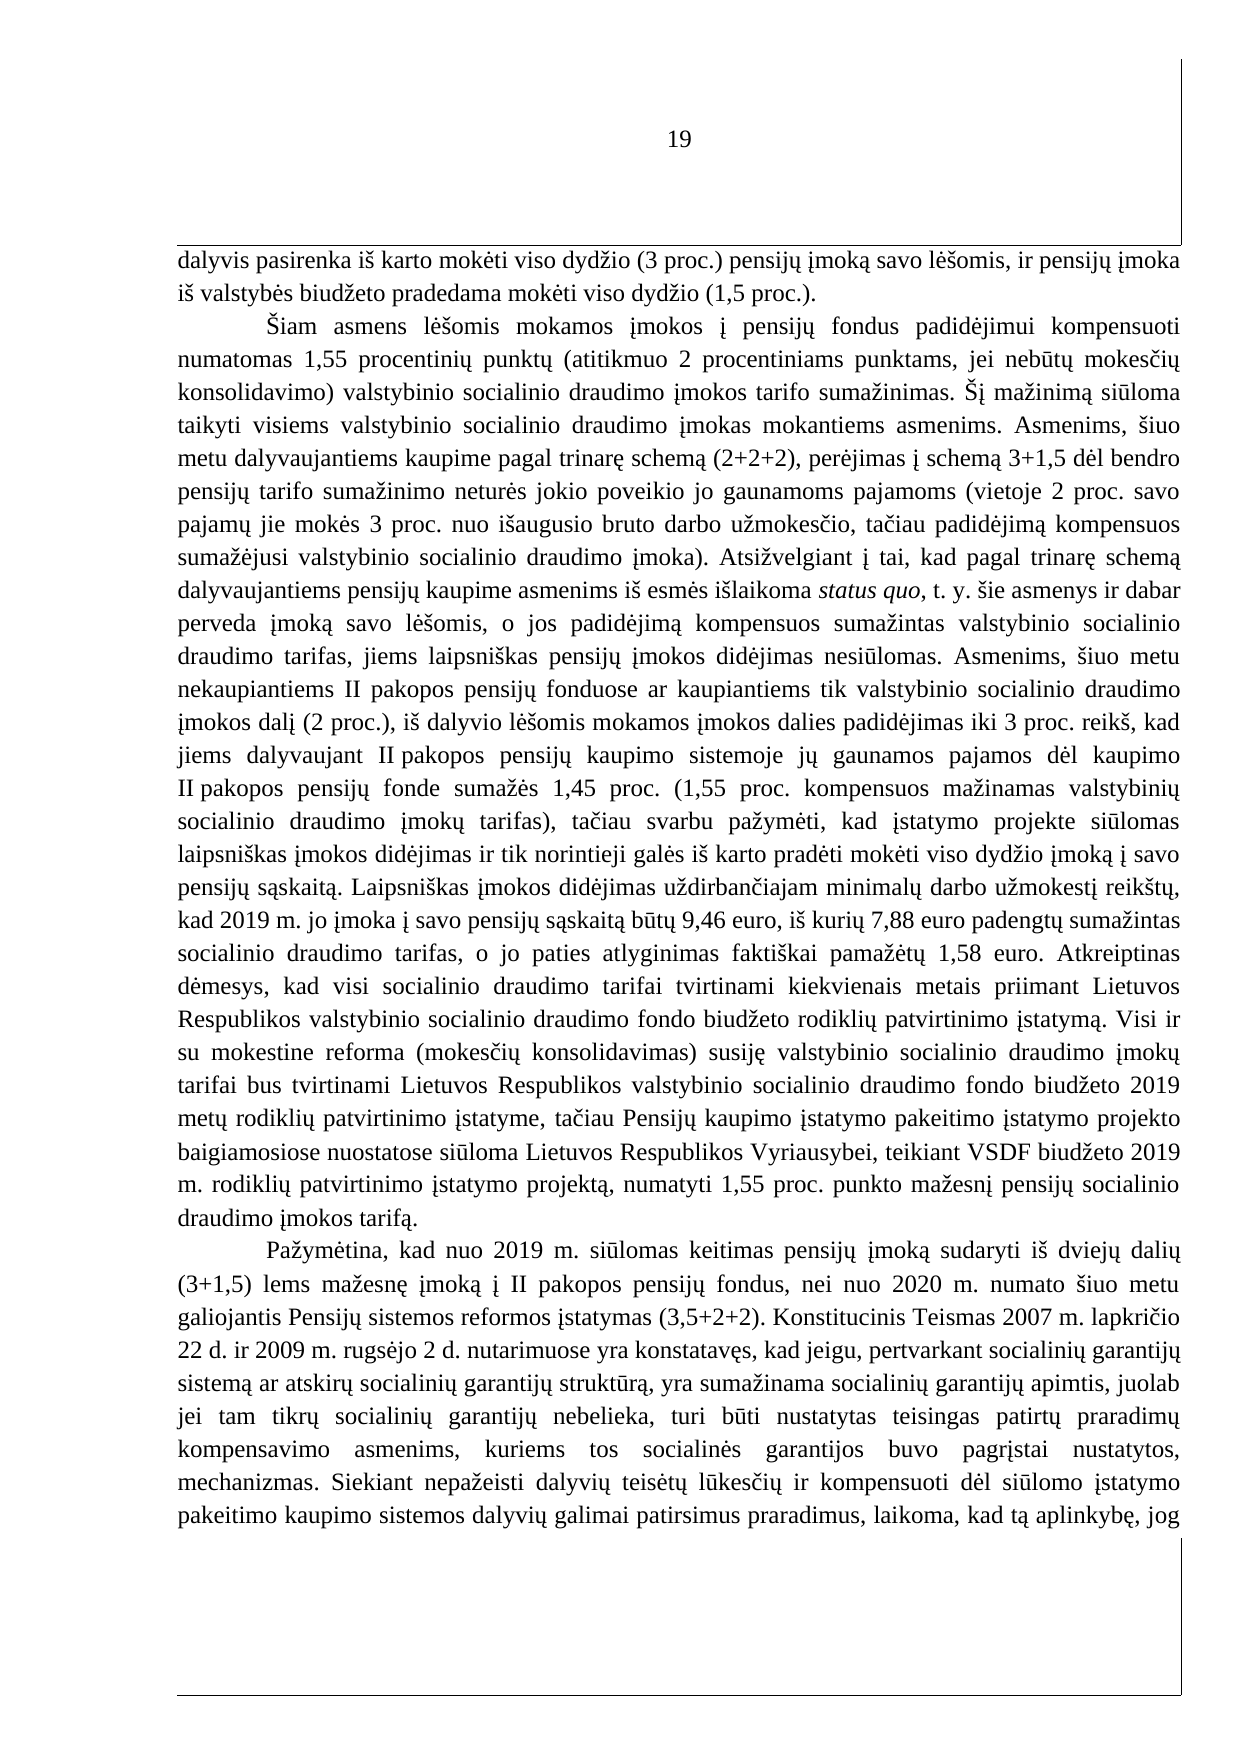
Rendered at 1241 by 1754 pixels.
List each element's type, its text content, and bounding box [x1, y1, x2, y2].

text Pažymėtina, kad nuo 2019 m. siūlomas keitimas pensijų įmoką sudaryti iš dviejų dalių (3+1,5) lems mažesnę įmoką į II pakopos pensijų fondus, nei nuo 2020 m. numato šiuo metu galiojantis Pensijų sistemos reformos įstatymas (3,5+2+2). Konstitucinis Teismas 2007 m. lapkričio 22 d. ir 2009 m. rugsėjo 2 d. nutarimuose yra konstatavęs, kad jeigu, pertvarkant socialinių garantijų sistemą ar atskirų socialinių garantijų struktūrą, yra sumažinama socialinių garantijų apimtis, juolab jei tam tikrų socialinių garantijų nebelieka, turi būti nustatytas teisingas patirtų praradimų kompensavimo asmenims, kuriems tos socialinės garantijos buvo pagrįstai nustatytos, mechanizmas. Siekiant nepažeisti dalyvių teisėtų lūkesčių ir kompensuoti dėl siūlomo įstatymo pakeitimo kaupimo sistemos dalyvių galimai patirsimus praradimus, laikoma, kad tą aplinkybę, jog [177, 1236, 1181, 1528]
text Šiam asmens lėšomis mokamos įmokos į pensijų fondus padidėjimui kompensuoti numatomas 1,55 procentinių punktų (atitikmuo 2 procentiniams punktams, jei nebūtų mokesčių konsolidavimo) valstybinio socialinio draudimo įmokos tarifo sumažinimas. Šį mažinimą siūloma taikyti visiems valstybinio socialinio draudimo įmokas mokantiems asmenims. Asmenims, šiuo metu dalyvaujantiems kaupime pagal trinarę schemą (2+2+2), perėjimas į schemą 3+1,5 dėl bendro pensijų tarifo sumažinimo neturės jokio poveikio jo gaunamoms pajamoms (vietoje 2 proc. savo pajamų jie mokės 3 proc. nuo išaugusio bruto darbo užmokesčio, tačiau padidėjimą kompensuos sumažėjusi valstybinio socialinio draudimo įmoka). Atsižvelgiant į tai, kad pagal trinarę schemą dalyvaujantiems pensijų kaupime asmenims iš esmės išlaikoma status quo, t. y. šie asmenys ir dabar perveda įmoką savo lėšomis, o jos padidėjimą kompensuos sumažintas valstybinio socialinio draudimo tarifas, jiems laipsniškas pensijų įmokos didėjimas nesiūlomas. Asmenims, šiuo metu nekaupiantiems II pakopos pensijų fonduose ar kaupiantiems tik valstybinio socialinio draudimo įmokos dalį (2 proc.), iš dalyvio lėšomis mokamos įmokos dalies padidėjimas iki 3 proc. reikš, kad jiems dalyvaujant II pakopos pensijų kaupimo sistemoje jų gaunamos pajamos dėl kaupimo II pakopos pensijų fonde sumažės 1,45 proc. (1,55 proc. kompensuos mažinamas valstybinių socialinio draudimo įmokų tarifas), tačiau svarbu pažymėti, kad įstatymo projekte siūlomas laipsniškas įmokos didėjimas ir tik norintieji galės iš karto pradėti mokėti viso dydžio įmoką į savo pensijų sąskaitą. Laipsniškas įmokos didėjimas uždirbančiajam minimalų darbo užmokestį reikštų, kad 2019 m. jo įmoka į savo pensijų sąskaitą būtų 9,46 euro, iš kurių 7,88 euro padengtų sumažintas socialinio draudimo tarifas, o jo paties atlyginimas faktiškai pamažėtų 1,58 euro. Atkreiptinas dėmesys, kad visi socialinio draudimo tarifai tvirtinami kiekvienais metais priimant Lietuvos Respublikos valstybinio socialinio draudimo fondo biudžeto rodiklių patvirtinimo įstatymą. Visi ir su mokestine reforma (mokesčių konsolidavimas) susiję valstybinio socialinio draudimo įmokų tarifai bus tvirtinami Lietuvos Respublikos valstybinio socialinio draudimo fondo biudžeto 2019 metų rodiklių patvirtinimo įstatyme, tačiau Pensijų kaupimo įstatymo pakeitimo įstatymo projekto baigiamosiose nuostatose siūloma Lietuvos Respublikos Vyriausybei, teikiant VSDF biudžeto 2019 m. rodiklių patvirtinimo įstatymo projektą, numatyti 1,55 proc. punkto mažesnį pensijų socialinio draudimo įmokos tarifą. [177, 311, 1181, 1231]
text dalyvis pasirenka iš karto mokėti viso dydžio (3 proc.) pensijų įmoką savo lėšomis, ir pensijų įmoka iš valstybės biudžeto pradedama mokėti viso dydžio (1,5 proc.). [177, 245, 1181, 307]
